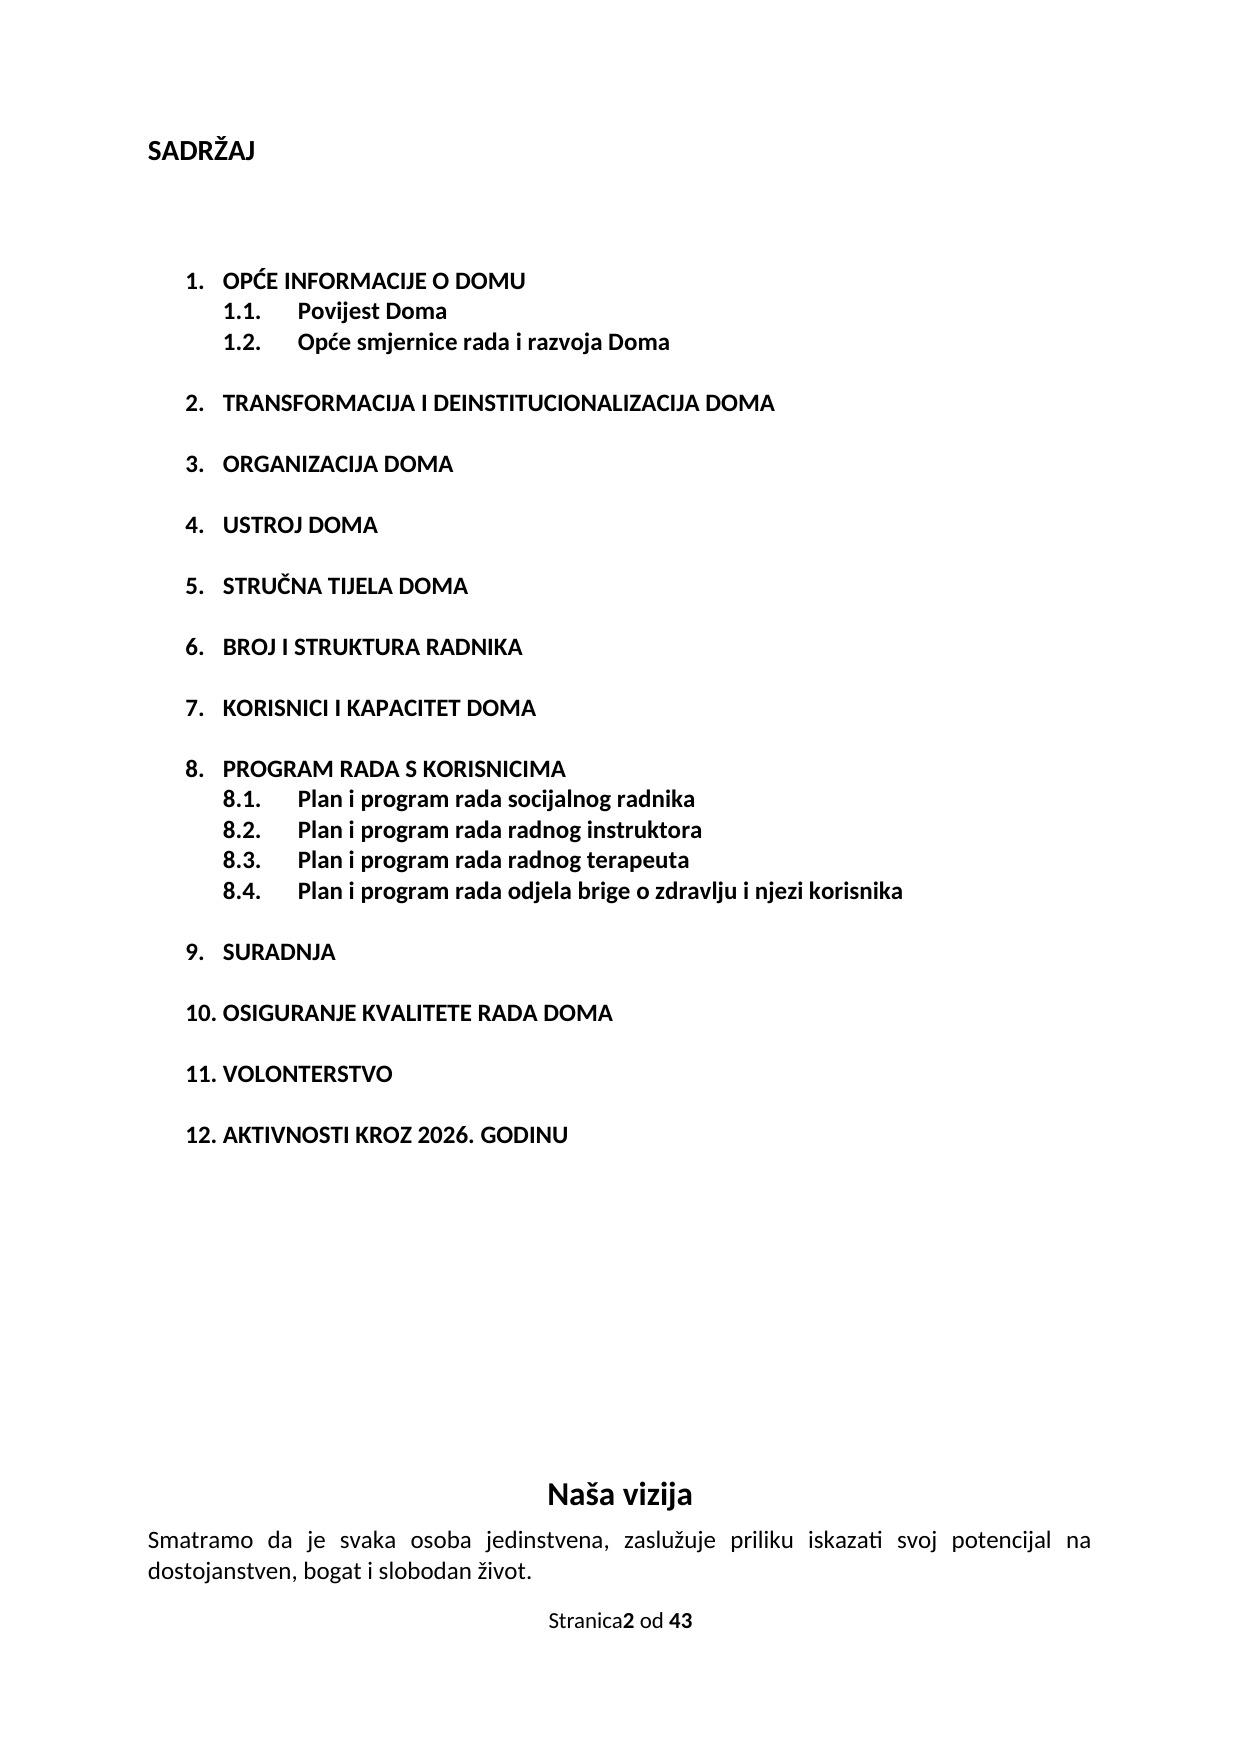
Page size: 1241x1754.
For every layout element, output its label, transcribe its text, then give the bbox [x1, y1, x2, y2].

list Plan i program rada radnog instruktora [223, 814, 1093, 845]
text Smatramo da je svaka osoba jedinstvena, zaslužuje priliku iskazati svoj potencijal na dostojanstven, bogat i slobodan život. [148, 1524, 1093, 1586]
list Opće smjernice rada i razvoja Doma [223, 326, 1093, 356]
list BROJ I STRUKTURA RADNIKA [185, 631, 1093, 662]
list Plan i program rada odjela brige o zdravlju i njezi korisnika [223, 875, 1093, 906]
list TRANSFORMACIJA I DEINSTITUCIONALIZACIJA DOMA [185, 387, 1093, 417]
list ORGANIZACIJA DOMA [185, 448, 1093, 478]
list Plan i program rada socijalnog radnika [223, 784, 1093, 814]
list USTROJ DOMA [185, 509, 1093, 539]
list SURADNJA [185, 936, 1093, 967]
list Povijest Doma [223, 295, 1093, 326]
list Plan i program rada radnog terapeuta [223, 845, 1093, 875]
text Naša vizija [148, 1473, 1093, 1514]
list KORISNICI I KAPACITET DOMA [185, 692, 1093, 723]
list OPĆE INFORMACIJE O DOMU [185, 265, 1093, 295]
list STRUČNA TIJELA DOMA [185, 570, 1093, 601]
list VOLONTERSTVO [185, 1058, 1093, 1089]
list OSIGURANJE KVALITETE RADA DOMA [185, 997, 1093, 1028]
list AKTIVNOSTI KROZ 2026. GODINU [185, 1119, 1093, 1150]
list PROGRAM RADA S KORISNICIMA [185, 753, 1093, 784]
text SADRŽAJ [148, 132, 1093, 168]
